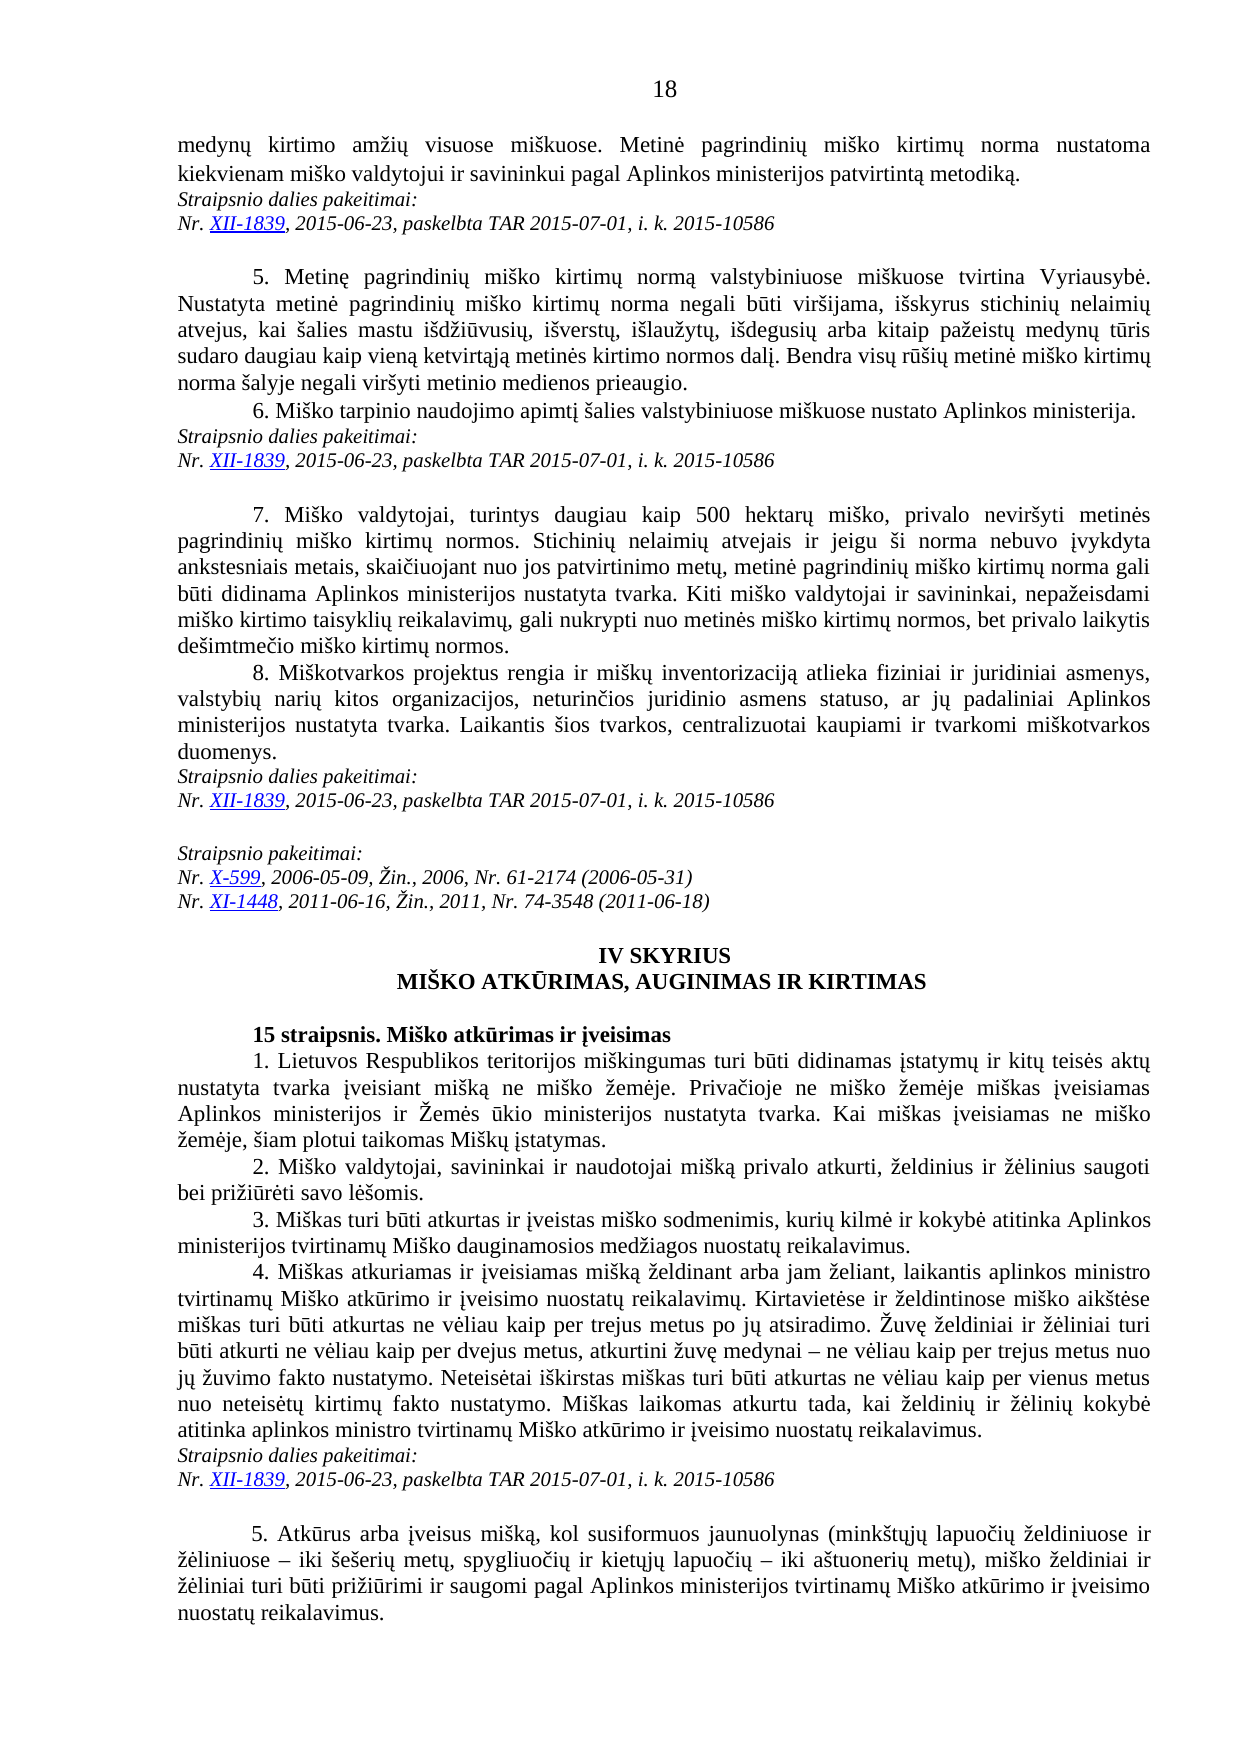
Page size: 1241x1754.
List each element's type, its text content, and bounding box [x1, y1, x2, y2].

text Nr. X-599, 2006-05-09, Žin., 2006, Nr. 61-2174 (2006-05-31) [177, 865, 1152, 889]
text 8. Miškotvarkos projektus rengia ir miškų inventorizaciją atlieka fiziniai ir juridiniai asmenys, valstybių narių kitos organizacijos, neturinčios juridinio asmens statuso, ar jų padaliniai Aplinkos ministerijos nustatyta tvarka. Laikantis šios tvarkos, centralizuotai kaupiami ir tvarkomi miškotvarkos duomenys. [177, 659, 1152, 764]
text 2. Miško valdytojai, savininkai ir naudotojai mišką privalo atkurti, želdinius ir žėlinius saugoti bei prižiūrėti savo lėšomis. [177, 1153, 1152, 1206]
text 15 straipsnis. Miško atkūrimas ir įveisimas [177, 1021, 1152, 1047]
text 4. Miškas atkuriamas ir įveisiamas mišką želdinant arba jam želiant, laikantis aplinkos ministro tvirtinamų Miško atkūrimo ir įveisimo nuostatų reikalavimų. Kirtavietėse ir želdintinose miško aikštėse miškas turi būti atkurtas ne vėliau kaip per trejus metus po jų atsiradimo. Žuvę želdiniai ir žėliniai turi būti atkurti ne vėliau kaip per dvejus metus, atkurtini žuvę medynai – ne vėliau kaip per trejus metus nuo jų žuvimo fakto nustatymo. Neteisėtai iškirstas miškas turi būti atkurtas ne vėliau kaip per vienus metus nuo neteisėtų kirtimų fakto nustatymo. Miškas laikomas atkurtu tada, kai želdinių ir žėlinių kokybė atitinka aplinkos ministro tvirtinamų Miško atkūrimo ir įveisimo nuostatų reikalavimus. [177, 1258, 1152, 1443]
text Straipsnio dalies pakeitimai: [177, 186, 1152, 211]
text Straipsnio dalies pakeitimai: [177, 1443, 1152, 1467]
text Straipsnio dalies pakeitimai: [177, 424, 1152, 448]
text 3. Miškas turi būti atkurtas ir įveistas miško sodmenimis, kurių kilmė ir kokybė atitinka Aplinkos ministerijos tvirtinamų Miško dauginamosios medžiagos nuostatų reikalavimus. [177, 1206, 1152, 1258]
text 7. Miško valdytojai, turintys daugiau kaip 500 hektarų miško, privalo neviršyti metinės pagrindinių miško kirtimų normos. Stichinių nelaimių atvejais ir jeigu ši norma nebuvo įvykdyta ankstesniais metais, skaičiuojant nuo jos patvirtinimo metų, metinė pagrindinių miško kirtimų norma gali būti didinama Aplinkos ministerijos nustatyta tvarka. Kiti miško valdytojai ir savininkai, nepažeisdami miško kirtimo taisyklių reikalavimų, gali nukrypti nuo metinės miško kirtimų normos, bet privalo laikytis dešimtmečio miško kirtimų normos. [177, 501, 1152, 659]
text Nr. XII-1839, 2015-06-23, paskelbta TAR 2015-07-01, i. k. 2015-10586 [177, 211, 1152, 234]
text Nr. XI-1448, 2011-06-16, Žin., 2011, Nr. 74-3548 (2011-06-18) [177, 889, 1152, 913]
text Straipsnio pakeitimai: [177, 841, 1152, 865]
text 6. Miško tarpinio naudojimo apimtį šalies valstybiniuose miškuose nustato Aplinkos ministerija. [177, 395, 1152, 424]
text 1. Lietuvos Respublikos teritorijos miškingumas turi būti didinamas įstatymų ir kitų teisės aktų nustatyta tvarka įveisiant mišką ne miško žemėje. Privačioje ne miško žemėje miškas įveisiamas Aplinkos ministerijos ir Žemės ūkio ministerijos nustatyta tvarka. Kai miškas įveisiamas ne miško žemėje, šiam plotui taikomas Miškų įstatymas. [177, 1047, 1152, 1153]
text MIŠKO ATKŪRIMAS, AUGINIMAS IR KIRTIMAS [177, 968, 1152, 995]
text Nr. XII-1839, 2015-06-23, paskelbta TAR 2015-07-01, i. k. 2015-10586 [177, 448, 1152, 472]
text IV SKYRIUS [177, 942, 1152, 968]
text 5. Atkūrus arba įveisus mišką, kol susiformuos jaunuolynas (minkštųjų lapuočių želdiniuose ir žėliniuose – iki šešerių metų, spygliuočių ir kietųjų lapuočių – iki aštuonerių metų), miško želdiniai ir žėliniai turi būti prižiūrimi ir saugomi pagal Aplinkos ministerijos tvirtinamų Miško atkūrimo ir įveisimo nuostatų reikalavimus. [177, 1520, 1152, 1625]
text medynų kirtimo amžių visuose miškuose. Metinė pagrindinių miško kirtimų norma nustatoma kiekvienam miško valdytojui ir savininkui pagal Aplinkos ministerijos patvirtintą metodiką. [177, 131, 1152, 186]
text Nr. XII-1839, 2015-06-23, paskelbta TAR 2015-07-01, i. k. 2015-10586 [177, 788, 1152, 812]
text Straipsnio dalies pakeitimai: [177, 764, 1152, 788]
text 5. Metinę pagrindinių miško kirtimų normą valstybiniuose miškuose tvirtina Vyriausybė. Nustatyta metinė pagrindinių miško kirtimų norma negali būti viršijama, išskyrus stichinių nelaimių atvejus, kai šalies mastu išdžiūvusių, išverstų, išlaužytų, išdegusių arba kitaip pažeistų medynų tūris sudaro daugiau kaip vieną ketvirtąją metinės kirtimo normos dalį. Bendra visų rūšių metinė miško kirtimų norma šalyje negali viršyti metinio medienos prieaugio. [177, 263, 1152, 395]
text Nr. XII-1839, 2015-06-23, paskelbta TAR 2015-07-01, i. k. 2015-10586 [177, 1467, 1152, 1491]
